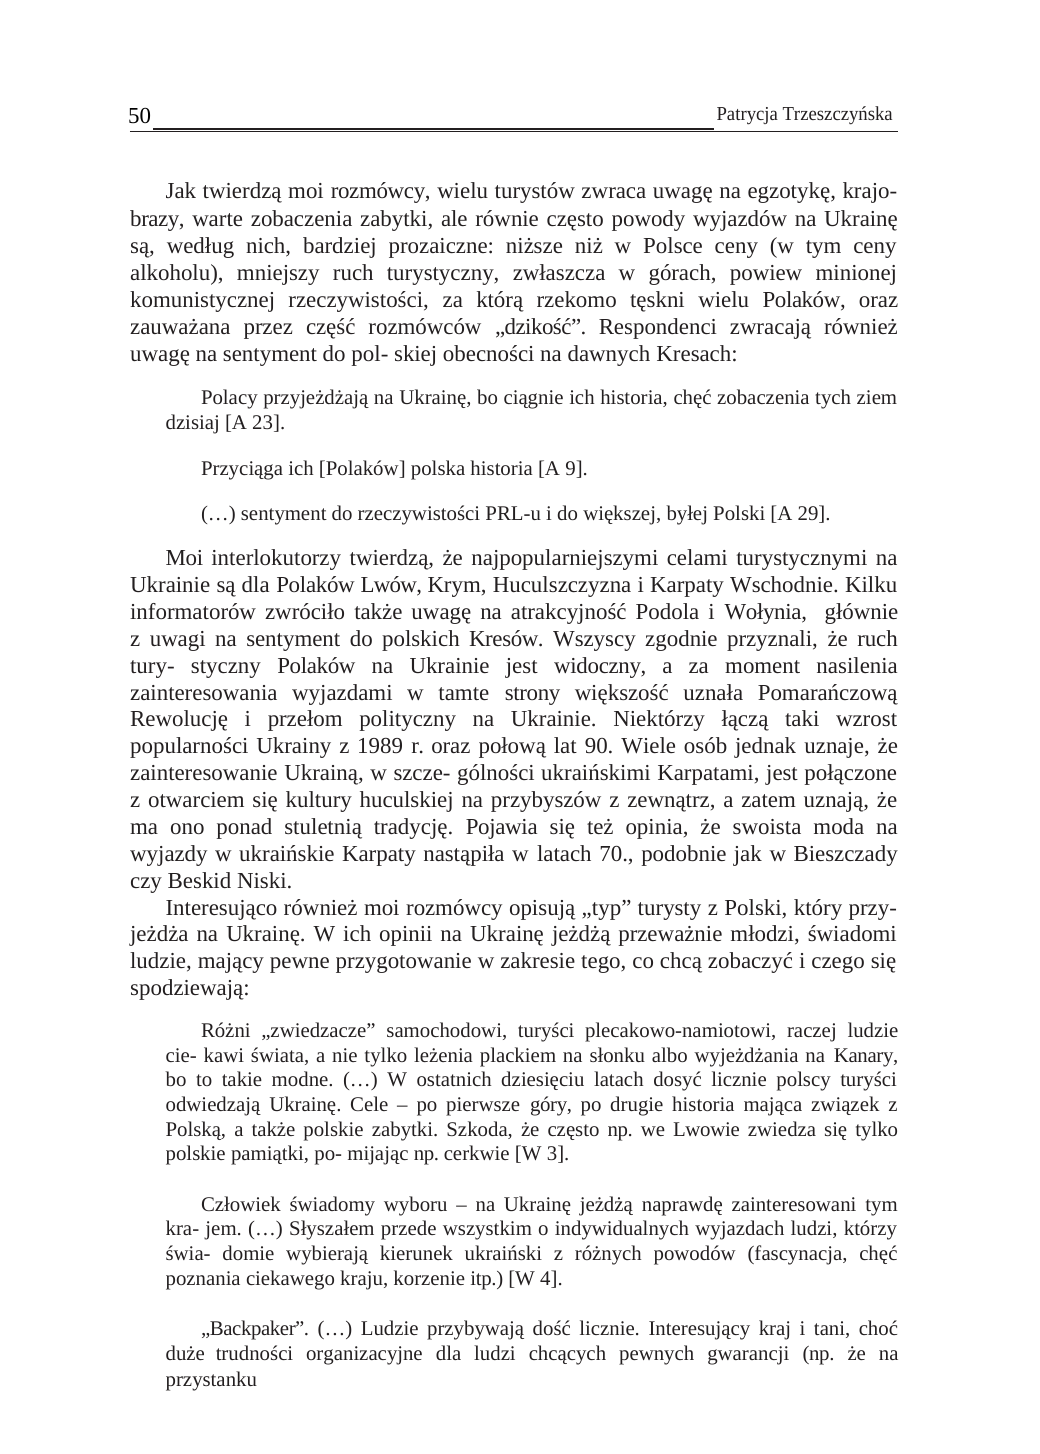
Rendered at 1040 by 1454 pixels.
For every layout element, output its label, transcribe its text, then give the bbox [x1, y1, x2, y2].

text Człowiek świadomy wyboru – na Ukrainę jeżdżą naprawdę zainteresowani tym kra- jem. (…) Słyszałem przede wszystkim o indywidualnych wyjazdach ludzi, którzy świa- domie wybierają kierunek ukraiński z różnych powodów (fascynacja, chęć poznania ciekawego kraju, korzenie itp.) [W 4]. [165, 1191, 898, 1289]
text (…) sentyment do rzeczywistości PRL-u i do większej, byłej Polski [A 29]. [201, 501, 921, 525]
text Polacy przyjeżdżają na Ukrainę, bo ciągnie ich historia, chęć zobaczenia tych ziem dzisiaj [A 23]. [165, 385, 898, 434]
text Jak twierdzą moi rozmówcy, wielu turystów zwraca uwagę na egzotykę, krajo- brazy, warte zobaczenia zabytki, ale równie często powody wyjazdów na Ukrainę są, według nich, bardziej prozaiczne: niższe niż w Polsce ceny (w tym ceny alkoholu), mniejszy ruch turystyczny, zwłaszcza w górach, powiew minionej komunistycznej rzeczywistości, za którą rzekomo tęskni wielu Polaków, oraz zauważana przez część rozmówców „dzikość”. Respondenci zwracają również uwagę na sentyment do pol- skiej obecności na dawnych Kresach: [130, 178, 898, 366]
text Moi interlokutorzy twierdzą, że najpopularniejszymi celami turystycznymi na Ukrainie są dla Polaków Lwów, Krym, Huculszczyzna i Karpaty Wschodnie. Kilku informatorów zwróciło także uwagę na atrakcyjność Podola i Wołynia, głównie z uwagi na sentyment do polskich Kresów. Wszyscy zgodnie przyznali, że ruch tury- styczny Polaków na Ukrainie jest widoczny, a za moment nasilenia zainteresowania wyjazdami w tamte strony większość uznała Pomarańczową Rewolucję i przełom polityczny na Ukrainie. Niektórzy łączą taki wzrost popularności Ukrainy z 1989 r. oraz połową lat 90. Wiele osób jednak uznaje, że zainteresowanie Ukrainą, w szcze- gólności ukraińskimi Karpatami, jest połączone z otwarciem się kultury huculskiej na przybyszów z zewnątrz, a zatem uznają, że ma ono ponad stuletnią tradycję. Pojawia się też opinia, że swoista moda na wyjazdy w ukraińskie Karpaty nastąpiła w latach 70., podobnie jak w Bieszczady czy Beskid Niski. [130, 544, 898, 893]
text Interesująco również moi rozmówcy opisują „typ” turysty z Polski, który przy- jeżdża na Ukrainę. W ich opinii na Ukrainę jeżdżą przeważnie młodzi, świadomi ludzie, mający pewne przygotowanie w zakresie tego, co chcą zobaczyć i czego się spodziewają: [130, 894, 898, 1001]
text Przyciąga ich [Polaków] polska historia [A 9]. [201, 455, 921, 479]
text „Backpaker”. (…) Ludzie przybywają dość licznie. Interesujący kraj i tani, choć duże trudności organizacyjne dla ludzi chcących pewnych gwarancji (np. że na przystanku [165, 1316, 898, 1391]
text Różni „zwiedzacze” samochodowi, turyści plecakowo-namiotowi, raczej ludzie cie- kawi świata, a nie tylko leżenia plackiem na słonku albo wyjeżdżania na Kanary, bo to takie modne. (…) W ostatnich dziesięciu latach dosyć licznie polscy turyści odwiedzają Ukrainę. Cele – po pierwsze góry, po drugie historia mająca związek z Polską, a także polskie zabytki. Szkoda, że często np. we Lwowie zwiedza się tylko polskie pamiątki, po- mijając np. cerkwie [W 3]. [165, 1018, 898, 1165]
